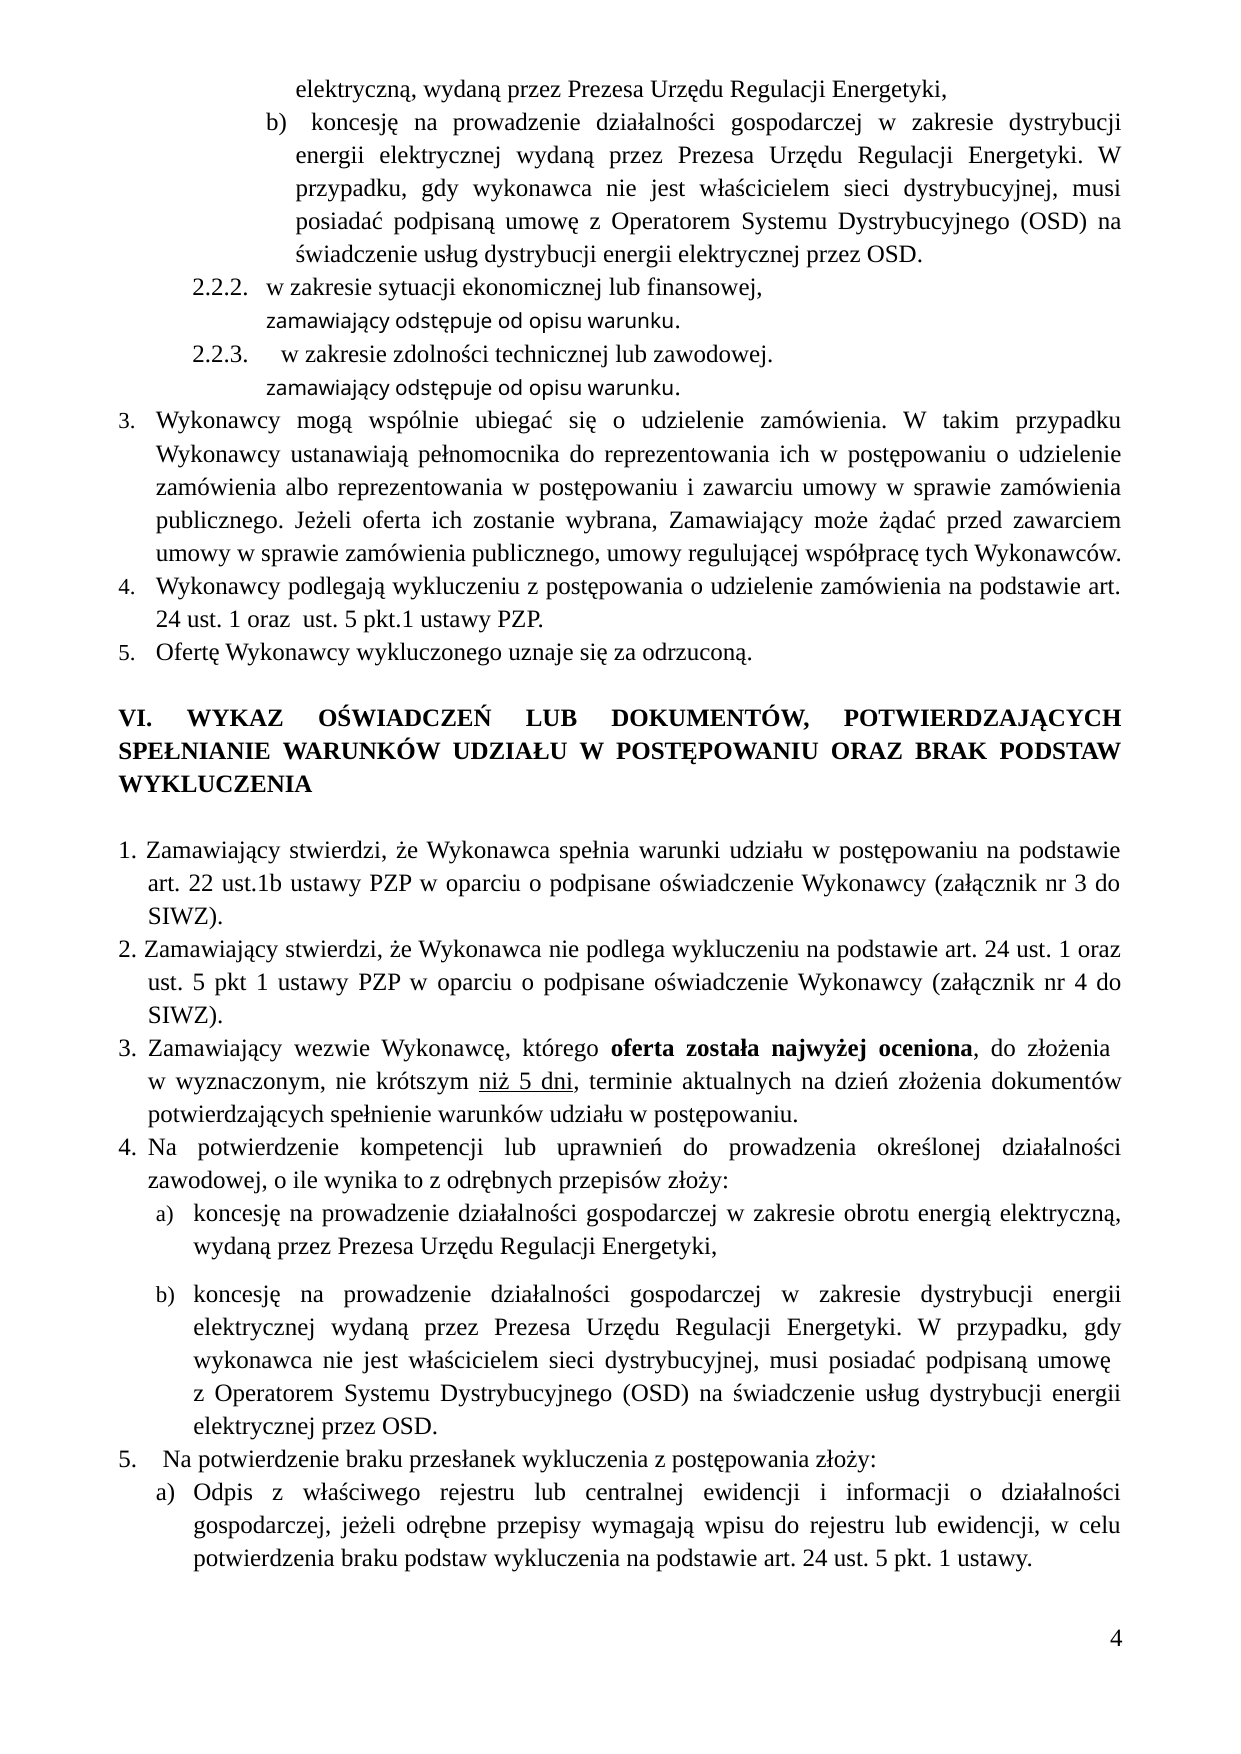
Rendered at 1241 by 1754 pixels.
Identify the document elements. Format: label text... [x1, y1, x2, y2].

text zamawiający odstępuje od opisu warunku. [156, 372, 1122, 401]
list Na potwierdzenie kompetencji lub uprawnień do prowadzenia określonej działalności zawodowej, o ile wynika to z odrębnych przepisów złoży: [118, 1132, 1122, 1194]
text zamawiający odstępuje od opisu warunku. [207, 305, 1122, 334]
list Zamawiający wezwie Wykonawcę, którego oferta została najwyżej oceniona, do złożenia w wyznaczonym, nie krótszym niż 5 dni, terminie aktualnych na dzień złożenia dokumentów potwierdzających spełnienie warunków udziału w postępowaniu. [118, 1033, 1122, 1128]
list w zakresie zdolności technicznej lub zawodowej. [192, 339, 1122, 367]
text VI. WYKAZ OŚWIADCZEŃ LUB DOKUMENTÓW, POTWIERDZAJĄCYCH SPEŁNIANIE WARUNKÓW UDZIAŁU W POSTĘPOWANIU ORAZ BRAK PODSTAW WYKLUCZENIA [118, 703, 1122, 798]
list koncesję na prowadzenie działalności gospodarczej w zakresie dystrybucji energii elektrycznej wydaną przez Prezesa Urzędu Regulacji Energetyki. W przypadku, gdy wykonawca nie jest właścicielem sieci dystrybucyjnej, musi posiadać podpisaną umowę z Operatorem Systemu Dystrybucyjnego (OSD) na świadczenie usług dystrybucji energii elektrycznej przez OSD. [156, 1279, 1122, 1439]
list Wykonawcy mogą wspólnie ubiegać się o udzielenie zamówienia. W takim przypadku Wykonawcy ustanawiają pełnomocnika do reprezentowania ich w postępowaniu o udzielenie zamówienia albo reprezentowania w postępowaniu i zawarciu umowy w sprawie zamówienia publicznego. Jeżeli oferta ich zostanie wybrana, Zamawiający może żądać przed zawarciem umowy w sprawie zamówienia publicznego, umowy regulującej współpracę tych Wykonawców. [118, 406, 1122, 566]
text 2. Zamawiający stwierdzi, że Wykonawca nie podlega wykluczeniu na podstawie art. 24 ust. 1 oraz ust. 5 pkt 1 ustawy PZP w oparciu o podpisane oświadczenie Wykonawcy (załącznik nr 4 do SIWZ). [118, 934, 1122, 1029]
list koncesję na prowadzenie działalności gospodarczej w zakresie dystrybucji energii elektrycznej wydaną przez Prezesa Urzędu Regulacji Energetyki. W przypadku, gdy wykonawca nie jest właścicielem sieci dystrybucyjnej, musi posiadać podpisaną umowę z Operatorem Systemu Dystrybucyjnego (OSD) na świadczenie usług dystrybucji energii elektrycznej przez OSD. [266, 107, 1122, 268]
list Na potwierdzenie braku przesłanek wykluczenia z postępowania złoży: [118, 1444, 1122, 1473]
list koncesję na prowadzenie działalności gospodarczej w zakresie obrotu energią elektryczną, wydaną przez Prezesa Urzędu Regulacji Energetyki, [156, 1198, 1122, 1260]
list Odpis z właściwego rejestru lub centralnej ewidencji i informacji o działalności gospodarczej, jeżeli odrębne przepisy wymagają wpisu do rejestru lub ewidencji, w celu potwierdzenia braku podstaw wykluczenia na podstawie art. 24 ust. 5 pkt. 1 ustawy. [156, 1477, 1122, 1572]
list Ofertę Wykonawcy wykluczonego uznaje się za odrzuconą. [118, 637, 1122, 666]
list elektryczną, wydaną przez Prezesa Urzędu Regulacji Energetyki, [266, 74, 1122, 102]
text 1. Zamawiający stwierdzi, że Wykonawca spełnia warunki udziału w postępowaniu na podstawie art. 22 ust.1b ustawy PZP w oparciu o podpisane oświadczenie Wykonawcy (załącznik nr 3 do SIWZ). [118, 835, 1122, 930]
list Wykonawcy podlegają wykluczeniu z postępowania o udzielenie zamówienia na podstawie art. 24 ust. 1 oraz ust. 5 pkt.1 ustawy PZP. [118, 571, 1122, 632]
list w zakresie sytuacji ekonomicznej lub finansowej, [192, 272, 1122, 301]
